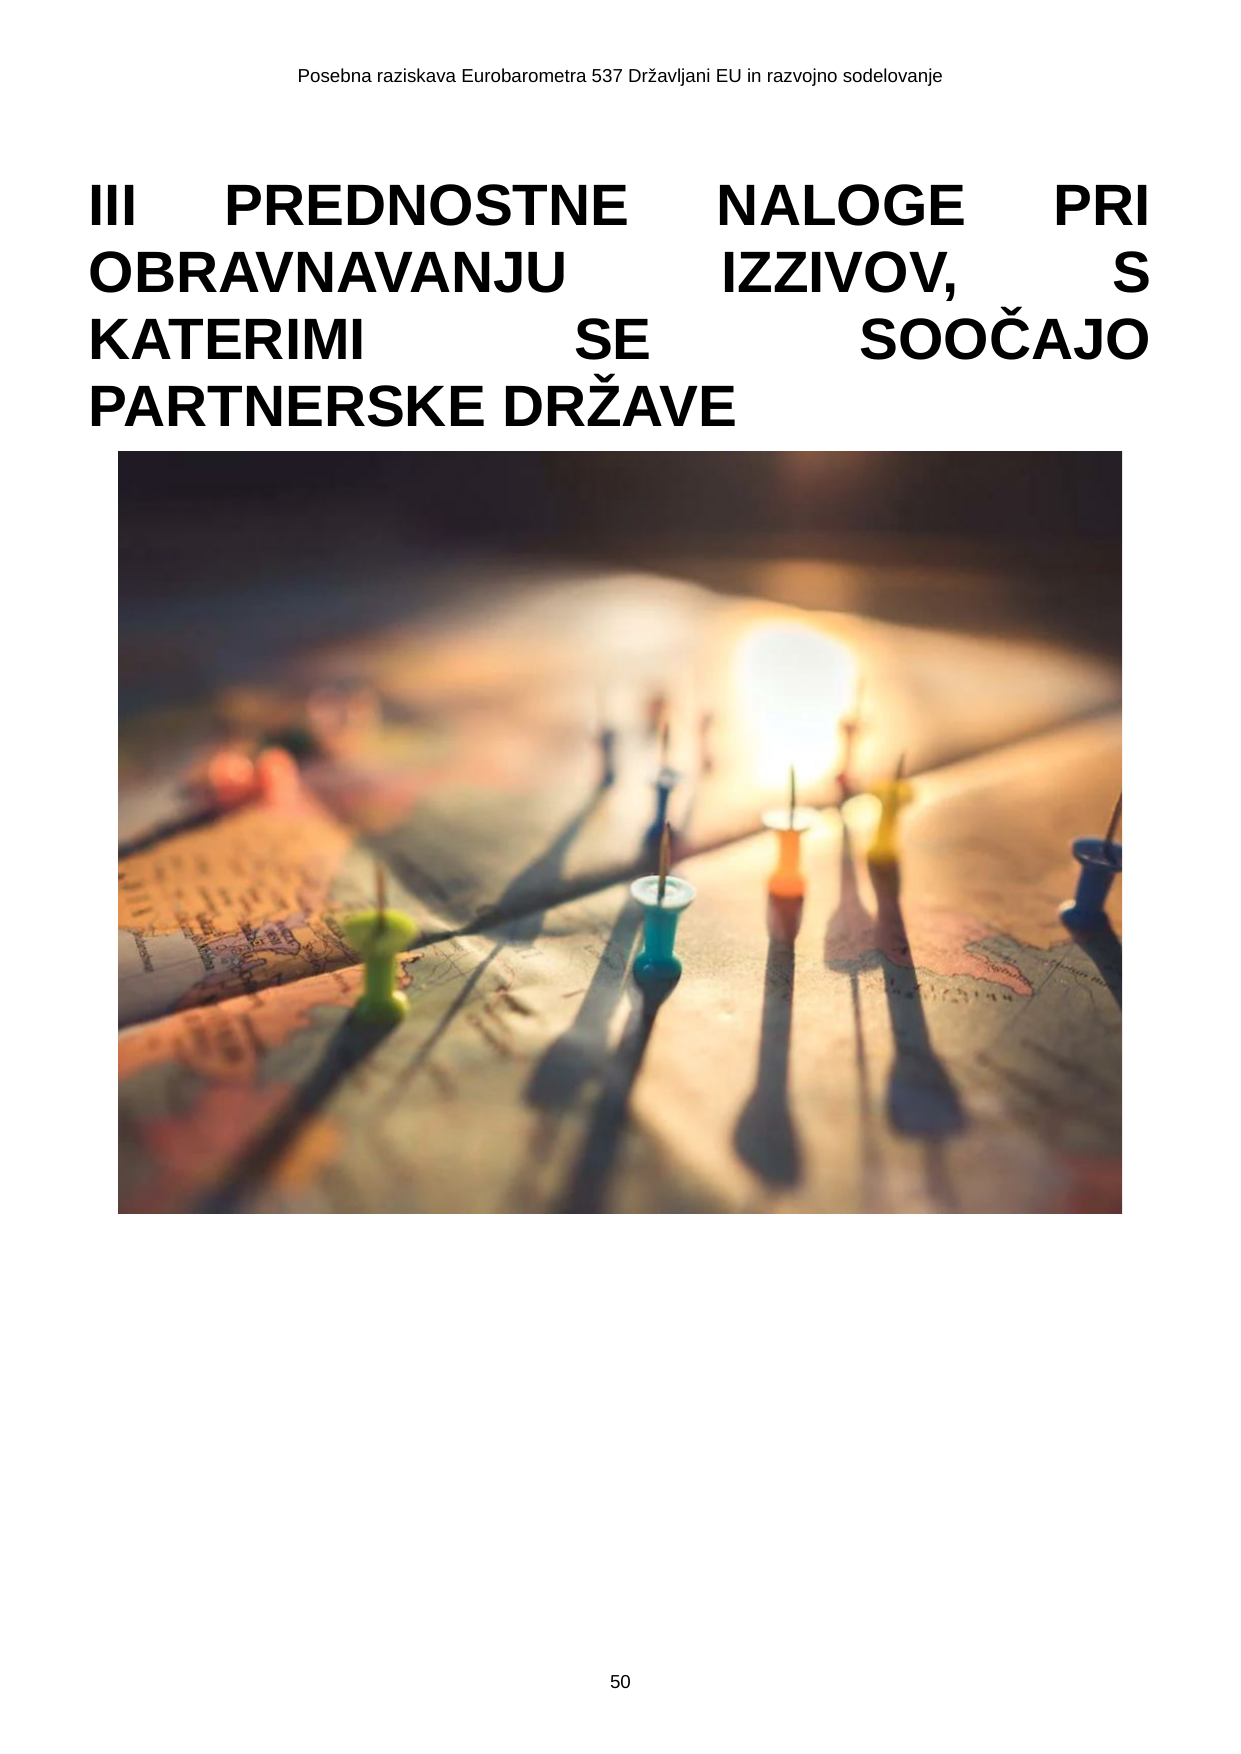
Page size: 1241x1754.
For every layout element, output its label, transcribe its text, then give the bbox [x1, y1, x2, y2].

subtitle III PREDNOSTNE NALOGE PRI OBRAVNAVANJU IZZIVOV, S KATERIMI SE SOOČAJO PARTNERSKE DRŽAVE [88, 171, 1152, 439]
picture [118, 451, 1123, 1214]
